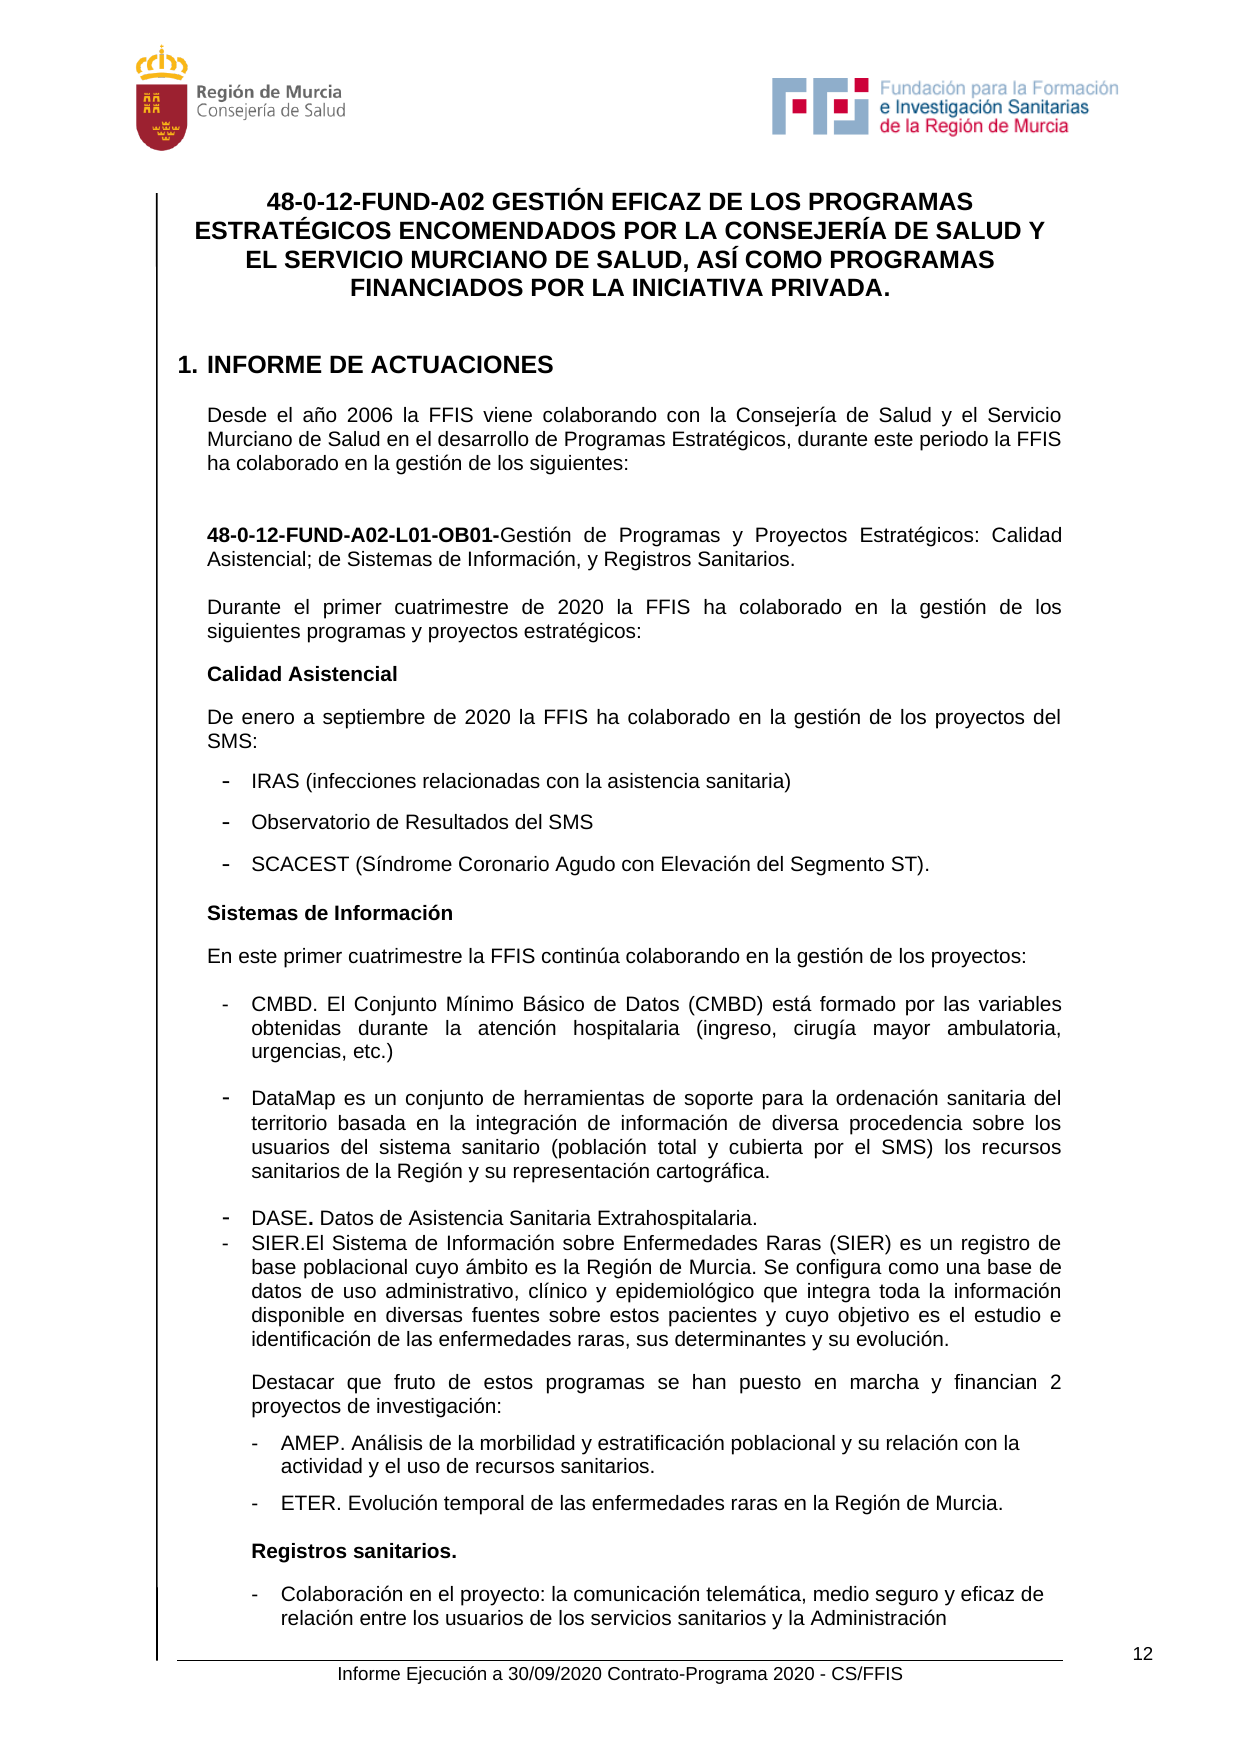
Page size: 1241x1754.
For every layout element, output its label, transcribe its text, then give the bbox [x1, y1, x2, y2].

text Destacar que fruto de estos programas se han puesto en marcha y financian 2 proyectos de investigación: [251, 1370, 1063, 1418]
list AMEP. Análisis de la morbilidad y estratificación poblacional y su relación con la actividad y el uso de recursos sanitarios. [251, 1430, 1063, 1478]
text Calidad Asistencial [207, 662, 1063, 686]
text 1. INFORME DE ACTUACIONES [177, 350, 1063, 379]
text 48-0-12-FUND-A02 Gestión eficaz de los Programas Estratégicos encomendados por la Consejería de Salud y el Servicio Murciano de Salud, así como Programas financiados por la iniciativa privada. [177, 187, 1063, 302]
text Durante el primer cuatrimestre de 2020 la FFIS ha colaborado en la gestión de los siguientes programas y proyectos estratégicos: [207, 594, 1063, 642]
list DataMap es un conjunto de herramientas de soporte para la ordenación sanitaria del territorio basada en la integración de información de diversa procedencia sobre los usuarios del sistema sanitario (población total y cubierta por el SMS) los recursos sanitarios de la Región y su representación cartográfica. [222, 1082, 1063, 1183]
list DASE. Datos de Asistencia Sanitaria Extrahospitalaria. [222, 1202, 1063, 1231]
list CMBD. El Conjunto Mínimo Básico de Datos (CMBD) está formado por las variables obtenidas durante la atención hospitalaria (ingreso, cirugía mayor ambulatoria, urgencias, etc.) [222, 991, 1063, 1063]
list Colaboración en el proyecto: la comunicación telemática, medio seguro y eficaz de relación entre los usuarios de los servicios sanitarios y la Administración [251, 1582, 1063, 1630]
list Observatorio de Resultados del SMS [222, 806, 1063, 835]
text Sistemas de Información [207, 900, 1063, 924]
list SIER.El Sistema de Información sobre Enfermedades Raras (SIER) es un registro de base poblacional cuyo ámbito es la Región de Murcia. Se configura como una base de datos de uso administrativo, clínico y epidemiológico que integra toda la información disponible en diversas fuentes sobre estos pacientes y cuyo objetivo es el estudio e identificación de las enfermedades raras, sus determinantes y su evolución. [222, 1231, 1063, 1351]
text De enero a septiembre de 2020 la FFIS ha colaborado en la gestión de los proyectos del SMS: [207, 705, 1063, 753]
list SCACEST (Síndrome Coronario Agudo con Elevación del Segmento ST). [222, 848, 1063, 876]
list IRAS (infecciones relacionadas con la asistencia sanitaria) [222, 765, 1063, 794]
text 48-0-12-FUND-A02-L01-OB01-Gestión de Programas y Proyectos Estratégicos: Calidad Asistencial; de Sistemas de Información, y Registros Sanitarios. [207, 523, 1063, 571]
list ETER. Evolución temporal de las enfermedades raras en la Región de Murcia. [251, 1491, 1063, 1515]
text Desde el año 2006 la FFIS viene colaborando con la Consejería de Salud y el Servicio Murciano de Salud en el desarrollo de Programas Estratégicos, durante este periodo la FFIS ha colaborado en la gestión de los siguientes: [207, 403, 1063, 475]
list Registros sanitarios. [251, 1539, 1063, 1563]
text En este primer cuatrimestre la FFIS continúa colaborando en la gestión de los proyectos: [207, 943, 1063, 967]
